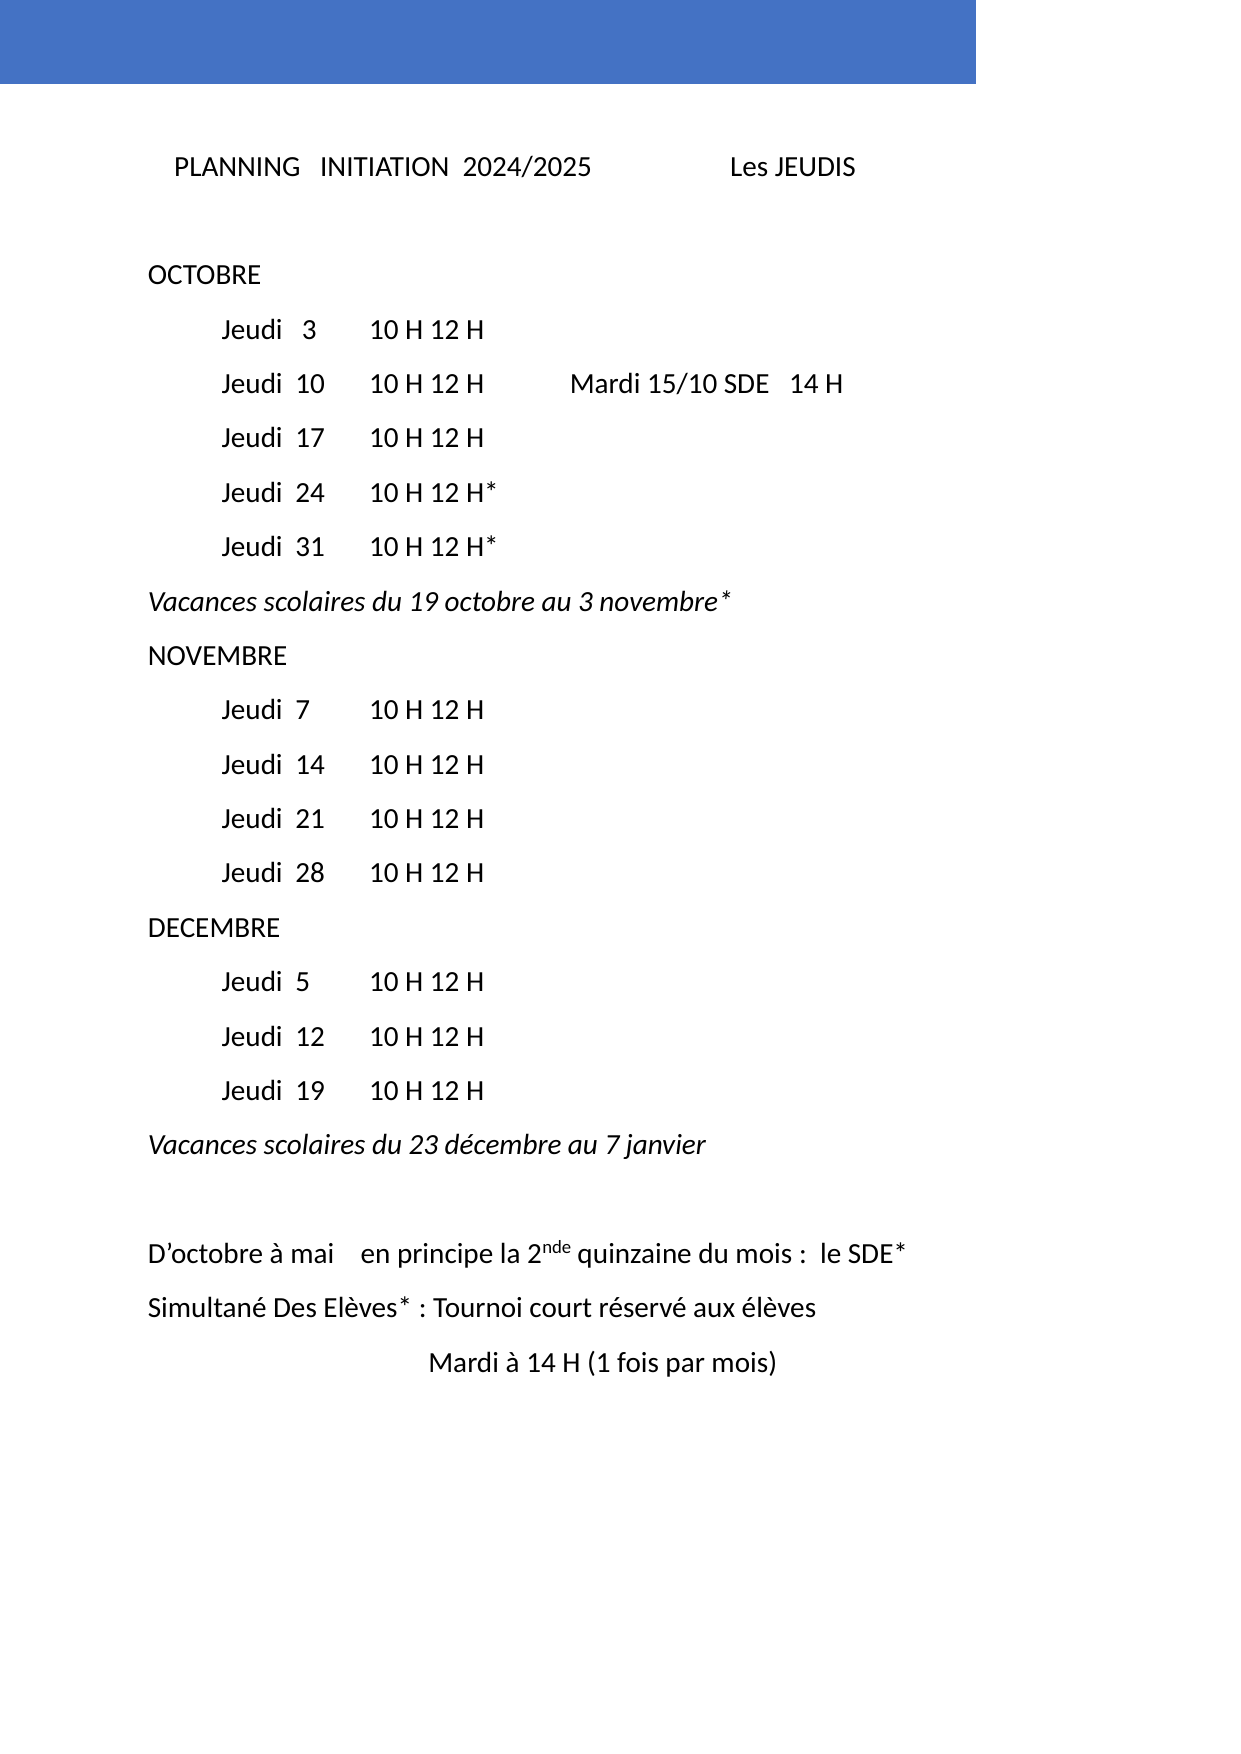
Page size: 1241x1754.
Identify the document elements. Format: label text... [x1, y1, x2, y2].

text Simultané Des Elèves* : Tournoi court réservé aux élèves [148, 1289, 1093, 1325]
text OCTOBRE [148, 256, 1093, 292]
text Jeudi 10 10 H 12 H Mardi 15/10 SDE 14 H [148, 365, 1093, 401]
text Jeudi 5 10 H 12 H [148, 963, 1093, 999]
text Jeudi 28 10 H 12 H [148, 854, 1093, 890]
text Jeudi 7 10 H 12 H [148, 691, 1093, 727]
text Jeudi 17 10 H 12 H [148, 419, 1093, 455]
text Jeudi 14 10 H 12 H [148, 746, 1093, 781]
text Vacances scolaires du 19 octobre au 3 novembre* [148, 583, 1093, 618]
text Jeudi 12 10 H 12 H [148, 1018, 1093, 1053]
text Jeudi 3 10 H 12 H [148, 311, 1093, 346]
text Jeudi 19 10 H 12 H [148, 1072, 1093, 1108]
text PLANNING INITIATION 2024/2025 Les JEUDIS [148, 148, 1093, 183]
text DECEMBRE [148, 909, 1093, 944]
text Jeudi 31 10 H 12 H* [148, 528, 1093, 564]
text D’octobre à mai en principe la 2nde quinzaine du mois : le SDE* [148, 1235, 1093, 1271]
text Mardi à 14 H (1 fois par mois) [148, 1344, 1093, 1379]
text NOVEMBRE [148, 637, 1093, 673]
text Jeudi 21 10 H 12 H [148, 800, 1093, 836]
text Vacances scolaires du 23 décembre au 7 janvier [148, 1126, 1093, 1162]
text Jeudi 24 10 H 12 H* [148, 474, 1093, 509]
